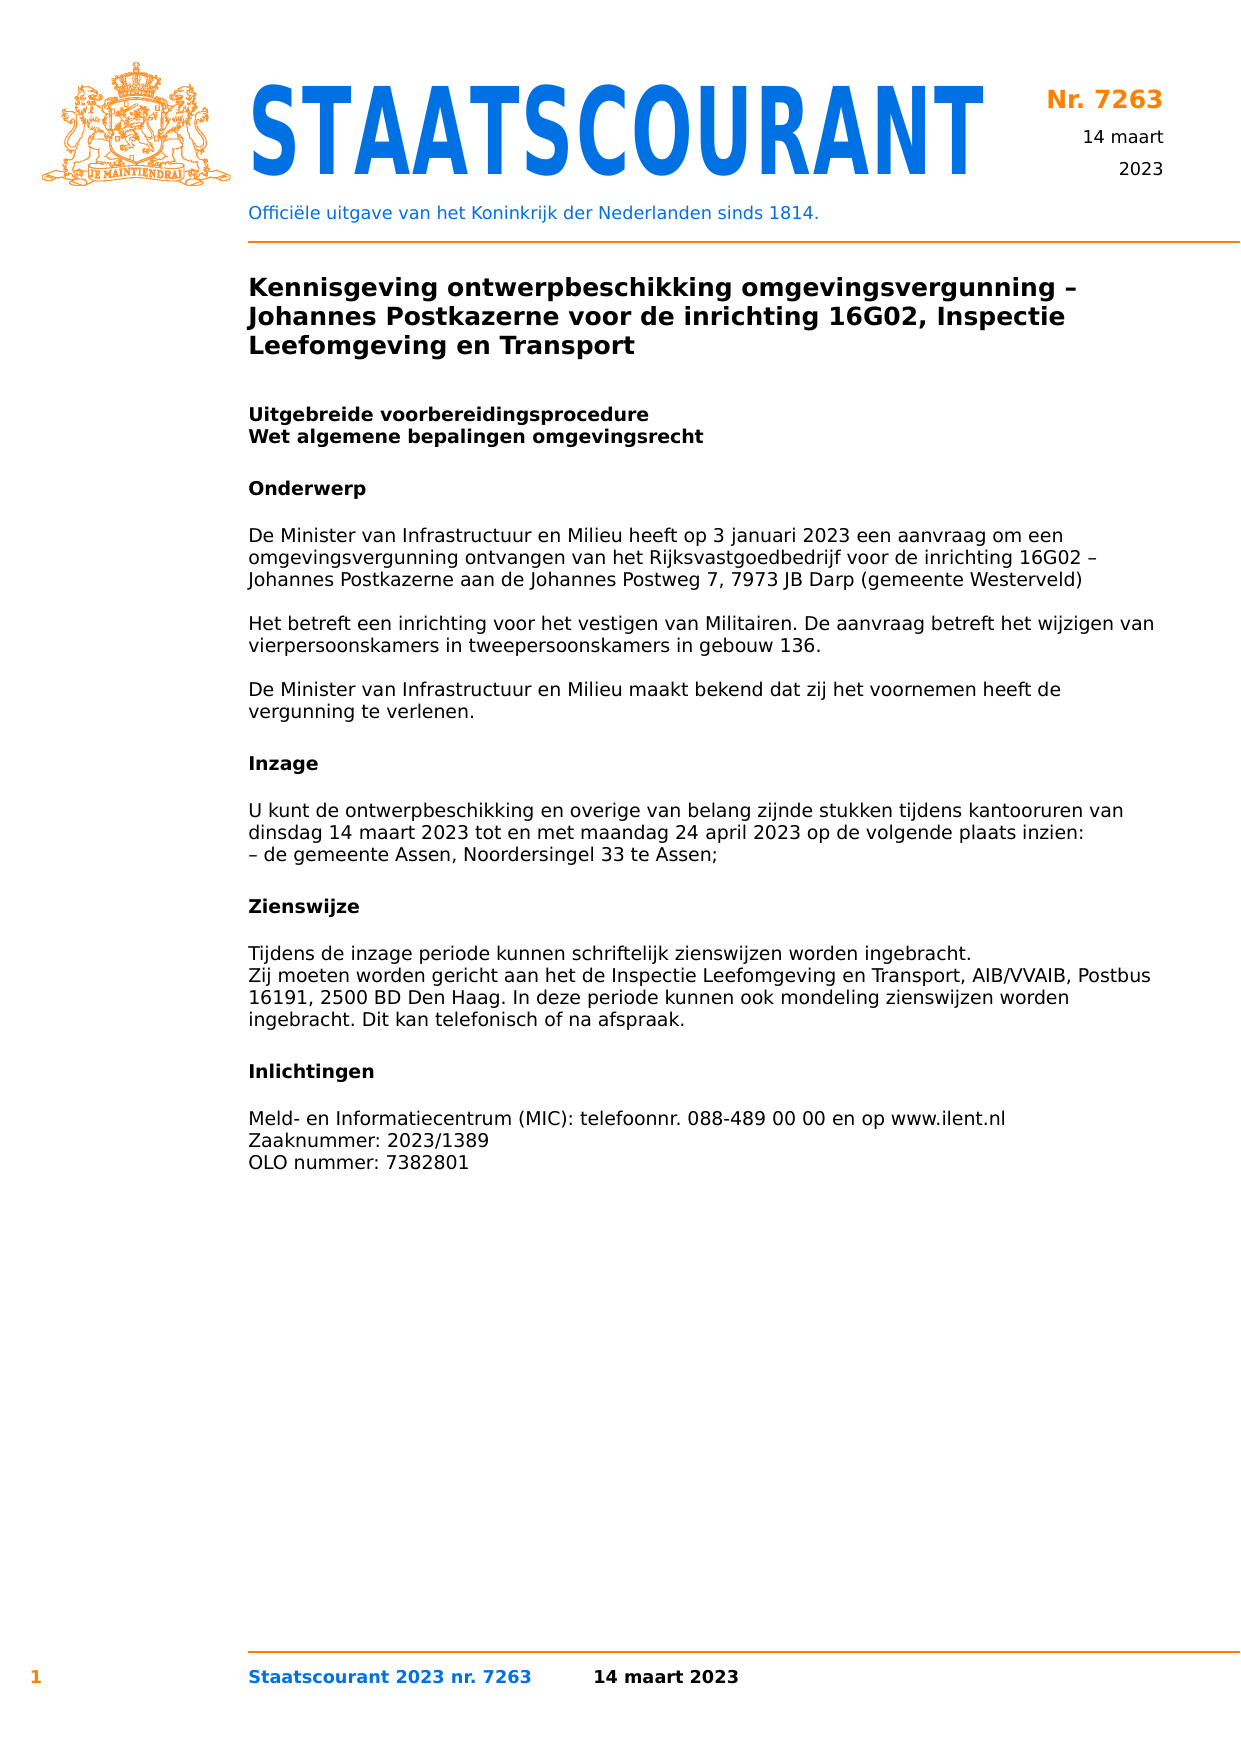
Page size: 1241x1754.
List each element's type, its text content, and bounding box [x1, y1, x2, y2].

subtitle Zienswijze [248, 896, 1163, 918]
text Uitgebreide voorbereidingsprocedure [248, 404, 1163, 426]
table_header Nr. 7263 [998, 62, 1240, 121]
picture [41, 62, 231, 186]
table_cell 2023 [998, 153, 1240, 203]
table_cell Officiële uitgave van het Koninkrijk der Nederlanden sinds 1814. [248, 203, 1240, 241]
subtitle Kennisgeving ontwerpbeschikking omgevingsvergunning – Johannes Postkazerne voor de inrichting 16G02, Inspectie Leefomgeving en Transport [248, 273, 1163, 361]
table_cell 14 maart [998, 121, 1240, 153]
text De Minister van Infrastructuur en Milieu heeft op 3 januari 2023 een aanvraag om een omgevingsvergunning ontvangen van het Rijksvastgoedbedrijf voor de inrichting 16G02 – Johannes Postkazerne aan de Johannes Postweg 7, 7973 JB Darp (gemeente Westerveld) [248, 525, 1163, 591]
text OLO nummer: 7382801 [248, 1152, 1163, 1173]
table_header [25, 62, 248, 241]
table_header STAATSCOURANT [248, 62, 998, 203]
text De Minister van Infrastructuur en Milieu maakt bekend dat zij het voornemen heeft de vergunning te verlenen. [248, 679, 1163, 723]
text Het betreft een inrichting voor het vestigen van Militairen. De aanvraag betreft het wijzigen van vierpersoonskamers in tweepersoonskamers in gebouw 136. [248, 613, 1163, 657]
subtitle Onderwerp [248, 478, 1163, 500]
text Meld- en Informatiecentrum (MIC): telefoonnr. 088-489 00 00 en op www.ilent.nl [248, 1108, 1163, 1129]
text U kunt de ontwerpbeschikking en overige van belang zijnde stukken tijdens kantooruren van dinsdag 14 maart 2023 tot en met maandag 24 april 2023 op de volgende plaats inzien: [248, 800, 1163, 844]
text – de gemeente Assen, Noordersingel 33 te Assen; [248, 844, 1163, 866]
text Wet algemene bepalingen omgevingsrecht [248, 426, 1163, 448]
subtitle Inzage [248, 753, 1163, 775]
text Tijdens de inzage periode kunnen schriftelijk zienswijzen worden ingebracht. [248, 943, 1163, 965]
subtitle Inlichtingen [248, 1061, 1163, 1083]
text Zij moeten worden gericht aan het de Inspectie Leefomgeving en Transport, AIB/VVAIB, Postbus 16191, 2500 BD Den Haag. In deze periode kunnen ook mondeling zienswijzen worden ingebracht. Dit kan telefonisch of na afspraak. [248, 965, 1163, 1031]
text Zaaknummer: 2023/1389 [248, 1129, 1163, 1152]
